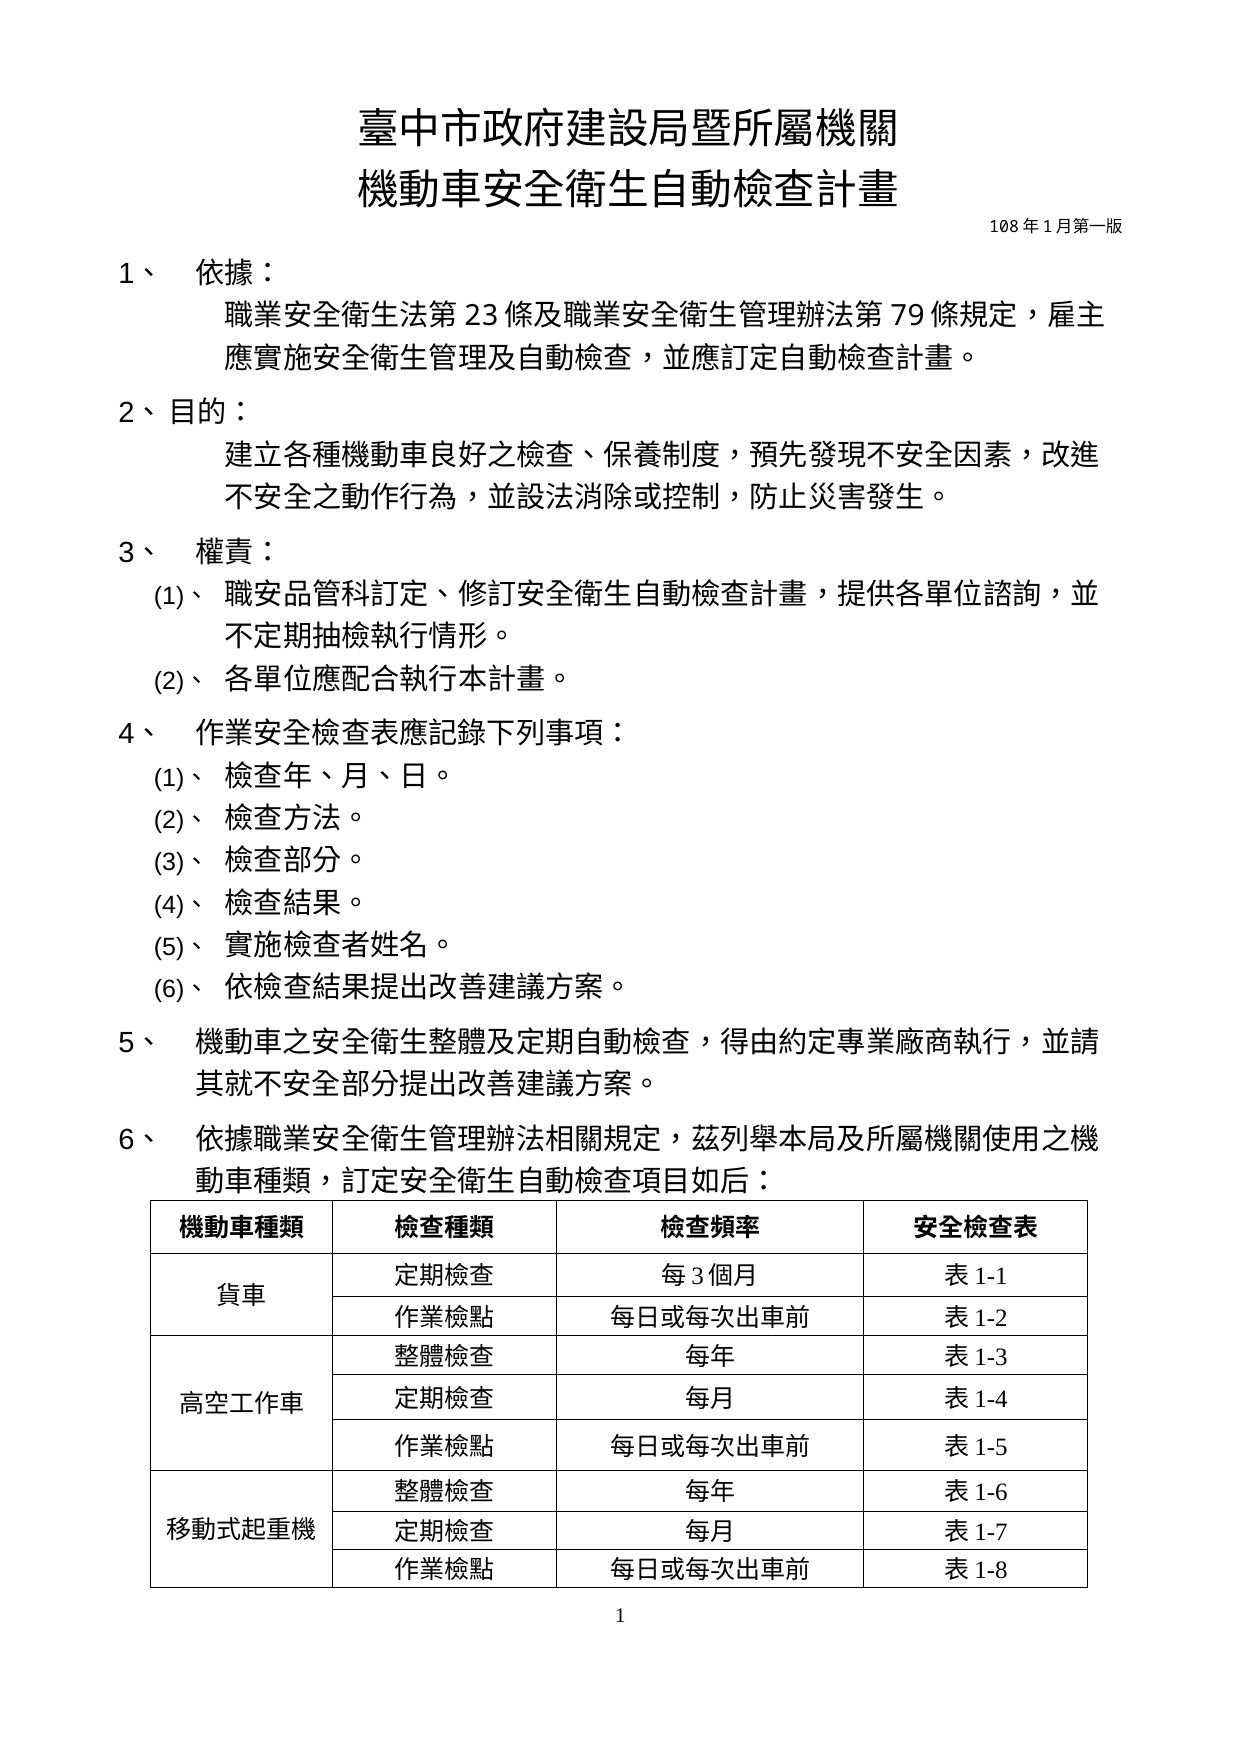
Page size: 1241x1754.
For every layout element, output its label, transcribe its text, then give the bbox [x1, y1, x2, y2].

table_cell 表1-6 [864, 1471, 1087, 1511]
table_header 機動車種類 [151, 1201, 332, 1253]
table_cell 定期檢查 [333, 1375, 556, 1419]
table_cell 定期檢查 [333, 1254, 556, 1296]
list 檢查年、月、日。 [153, 752, 1122, 794]
list 檢查部分。 [153, 837, 1122, 879]
table_cell 整體檢查 [333, 1471, 556, 1511]
table_cell 表1-1 [864, 1254, 1087, 1296]
table_cell 表1-4 [864, 1375, 1087, 1419]
text 108年1月第一版 [118, 216, 1122, 237]
table_cell 作業檢點 [333, 1297, 556, 1335]
table_cell 表1-8 [864, 1550, 1087, 1587]
list 依據職業安全衛生管理辦法相關規定，茲列舉本局及所屬機關使用之機動車種類，訂定安全衛生自動檢查項目如后： [118, 1116, 1122, 1200]
table_header 檢查種類 [333, 1201, 556, 1253]
list 目的： [118, 389, 1094, 431]
table_cell 移動式起重機 [151, 1471, 332, 1587]
table_header 安全檢查表 [864, 1201, 1087, 1253]
table_cell 每日或每次出車前 [557, 1297, 863, 1335]
list 檢查方法。 [153, 794, 1122, 837]
table_cell 表1-3 [864, 1336, 1087, 1374]
table_cell 表1-2 [864, 1297, 1087, 1335]
list 作業安全檢查表應記錄下列事項： [118, 710, 1122, 752]
list 實施檢查者姓名。 [153, 921, 1122, 964]
text 職業安全衛生法第23條及職業安全衛生管理辦法第79條規定，雇主應實施安全衛生管理及自動檢查，並應訂定自動檢查計畫。 [224, 292, 1122, 376]
text 機動車安全衛生自動檢查計畫 [133, 156, 1122, 216]
table_cell 高空工作車 [151, 1336, 332, 1469]
list 職安品管科訂定、修訂安全衛生自動檢查計畫，提供各單位諮詢，並不定期抽檢執行情形。 [153, 571, 1122, 655]
table_cell 作業檢點 [333, 1550, 556, 1587]
table_cell 每月 [557, 1375, 863, 1419]
list 檢查結果。 [153, 879, 1122, 921]
text 臺中市政府建設局暨所屬機關 [133, 96, 1122, 156]
table_cell 每年 [557, 1336, 863, 1374]
text 建立各種機動車良好之檢查、保養制度，預先發現不安全因素，改進不安全之動作行為，並設法消除或控制，防止災害發生。 [224, 431, 1122, 516]
table_cell 定期檢查 [333, 1512, 556, 1548]
table_cell 整體檢查 [333, 1336, 556, 1374]
list 機動車之安全衛生整體及定期自動檢查，得由約定專業廠商執行，並請其就不安全部分提出改善建議方案。 [118, 1018, 1122, 1103]
table_cell 貨車 [151, 1254, 332, 1335]
table_cell 每年 [557, 1471, 863, 1511]
table_cell 每3個月 [557, 1254, 863, 1296]
table_cell 表1-5 [864, 1420, 1087, 1469]
table_cell 每日或每次出車前 [557, 1550, 863, 1587]
table_cell 每日或每次出車前 [557, 1420, 863, 1469]
list 依據： [118, 249, 1122, 292]
list 權責： [118, 528, 1122, 571]
table_header 檢查頻率 [557, 1201, 863, 1253]
list 各單位應配合執行本計畫。 [153, 655, 1122, 697]
table_cell 作業檢點 [333, 1420, 556, 1469]
table_cell 表1-7 [864, 1512, 1087, 1548]
list 依檢查結果提出改善建議方案。 [153, 964, 1122, 1006]
table_cell 每月 [557, 1512, 863, 1548]
